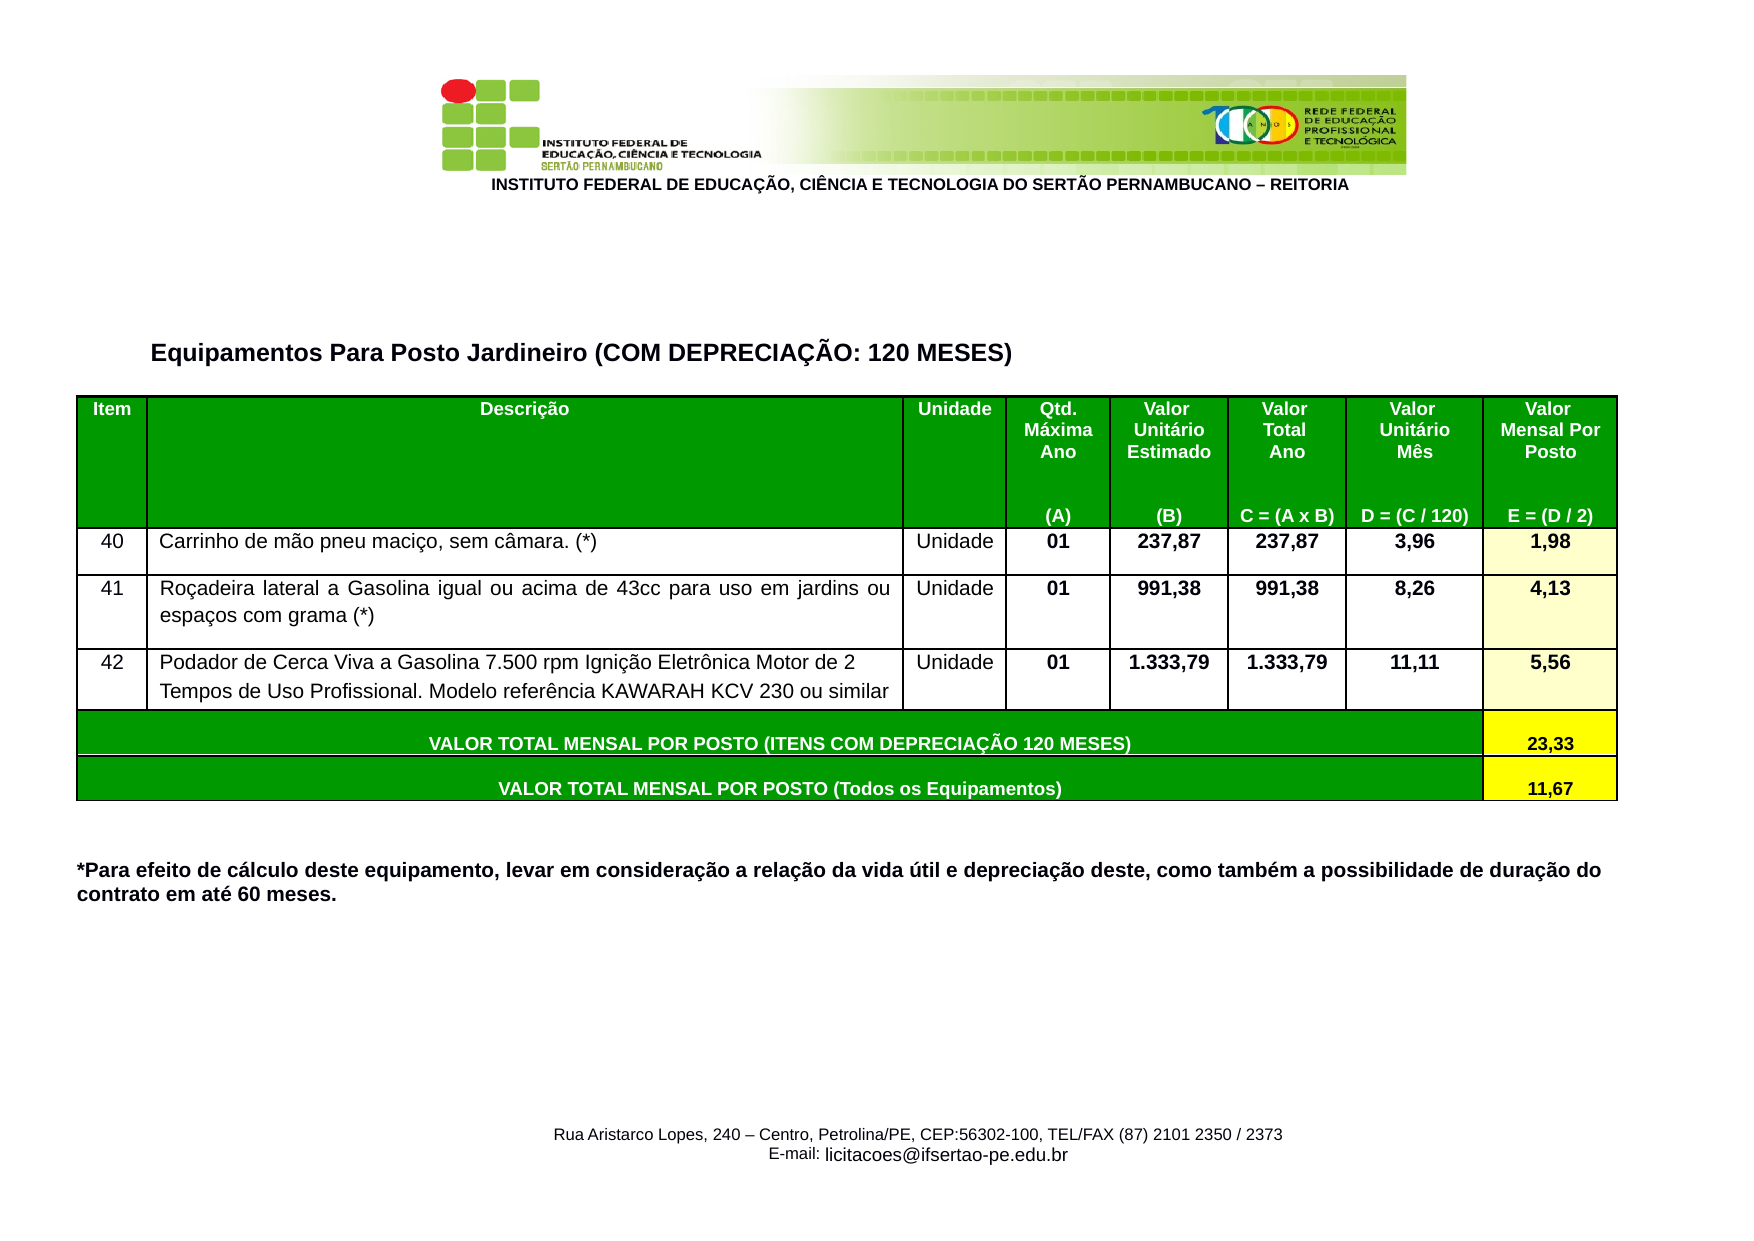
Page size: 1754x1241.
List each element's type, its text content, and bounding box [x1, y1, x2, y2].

table_cell Unidade [904, 529, 1005, 574]
table_cell 5,56 [1484, 650, 1616, 709]
table_cell 237,87 [1111, 529, 1227, 574]
table_cell Roçadeira lateral a Gasolina igual ou acima de 43cc para uso em jardins ou espaços com grama (*) [148, 576, 902, 648]
table_cell Carrinho de mão pneu maciço, sem câmara. (*) [148, 529, 902, 574]
table_cell 3,96 [1347, 529, 1482, 574]
table_cell 237,87 [1229, 529, 1345, 574]
table_cell 01 [1007, 576, 1109, 648]
table_header Item [78, 398, 146, 527]
table_cell 991,38 [1111, 576, 1227, 648]
table_header Descrição [148, 398, 902, 527]
table_cell 4,13 [1484, 576, 1616, 648]
table_cell Unidade [904, 650, 1005, 709]
table_cell 01 [1007, 650, 1109, 709]
table_header Valor Mensal Por Posto E = (D / 2) [1484, 398, 1616, 527]
table_cell 11,67 [1484, 757, 1616, 800]
subtitle *Para efeito de cálculo deste equipamento, levar em consideração a relação da vida útil e depreciação deste, como também a possibilidade de duração do contrato em até 60 meses. [77, 858, 1686, 906]
table_cell 11,11 [1347, 650, 1482, 709]
table_cell Unidade [904, 576, 1005, 648]
table_header Qtd. Máxima Ano (A) [1007, 398, 1109, 527]
table_cell 42 [78, 650, 146, 709]
table_cell VALOR TOTAL MENSAL POR POSTO (ITENS COM DEPRECIAÇÃO 120 MESES) [78, 711, 1482, 754]
table_cell 8,26 [1347, 576, 1482, 648]
table_header Valor Total Ano C = (A x B) [1229, 398, 1345, 527]
table_cell 1,98 [1484, 529, 1616, 574]
table_cell 1.333,79 [1111, 650, 1227, 709]
table_cell 1.333,79 [1229, 650, 1345, 709]
table_header Valor Unitário Estimado (B) [1111, 398, 1227, 527]
table_cell VALOR TOTAL MENSAL POR POSTO (Todos os Equipamentos) [78, 757, 1482, 800]
table_cell 23,33 [1484, 711, 1616, 754]
table_header Unidade [904, 398, 1005, 527]
picture [430, 75, 1407, 175]
table_cell 41 [78, 576, 146, 648]
table_cell 40 [78, 529, 146, 574]
table_header Valor Unitário Mês D = (C / 120) [1347, 398, 1482, 527]
table_cell 991,38 [1229, 576, 1345, 648]
table_cell 01 [1007, 529, 1109, 574]
subtitle Equipamentos Para Posto Jardineiro (COM DEPRECIAÇÃO: 120 MESES) [77, 338, 1686, 367]
